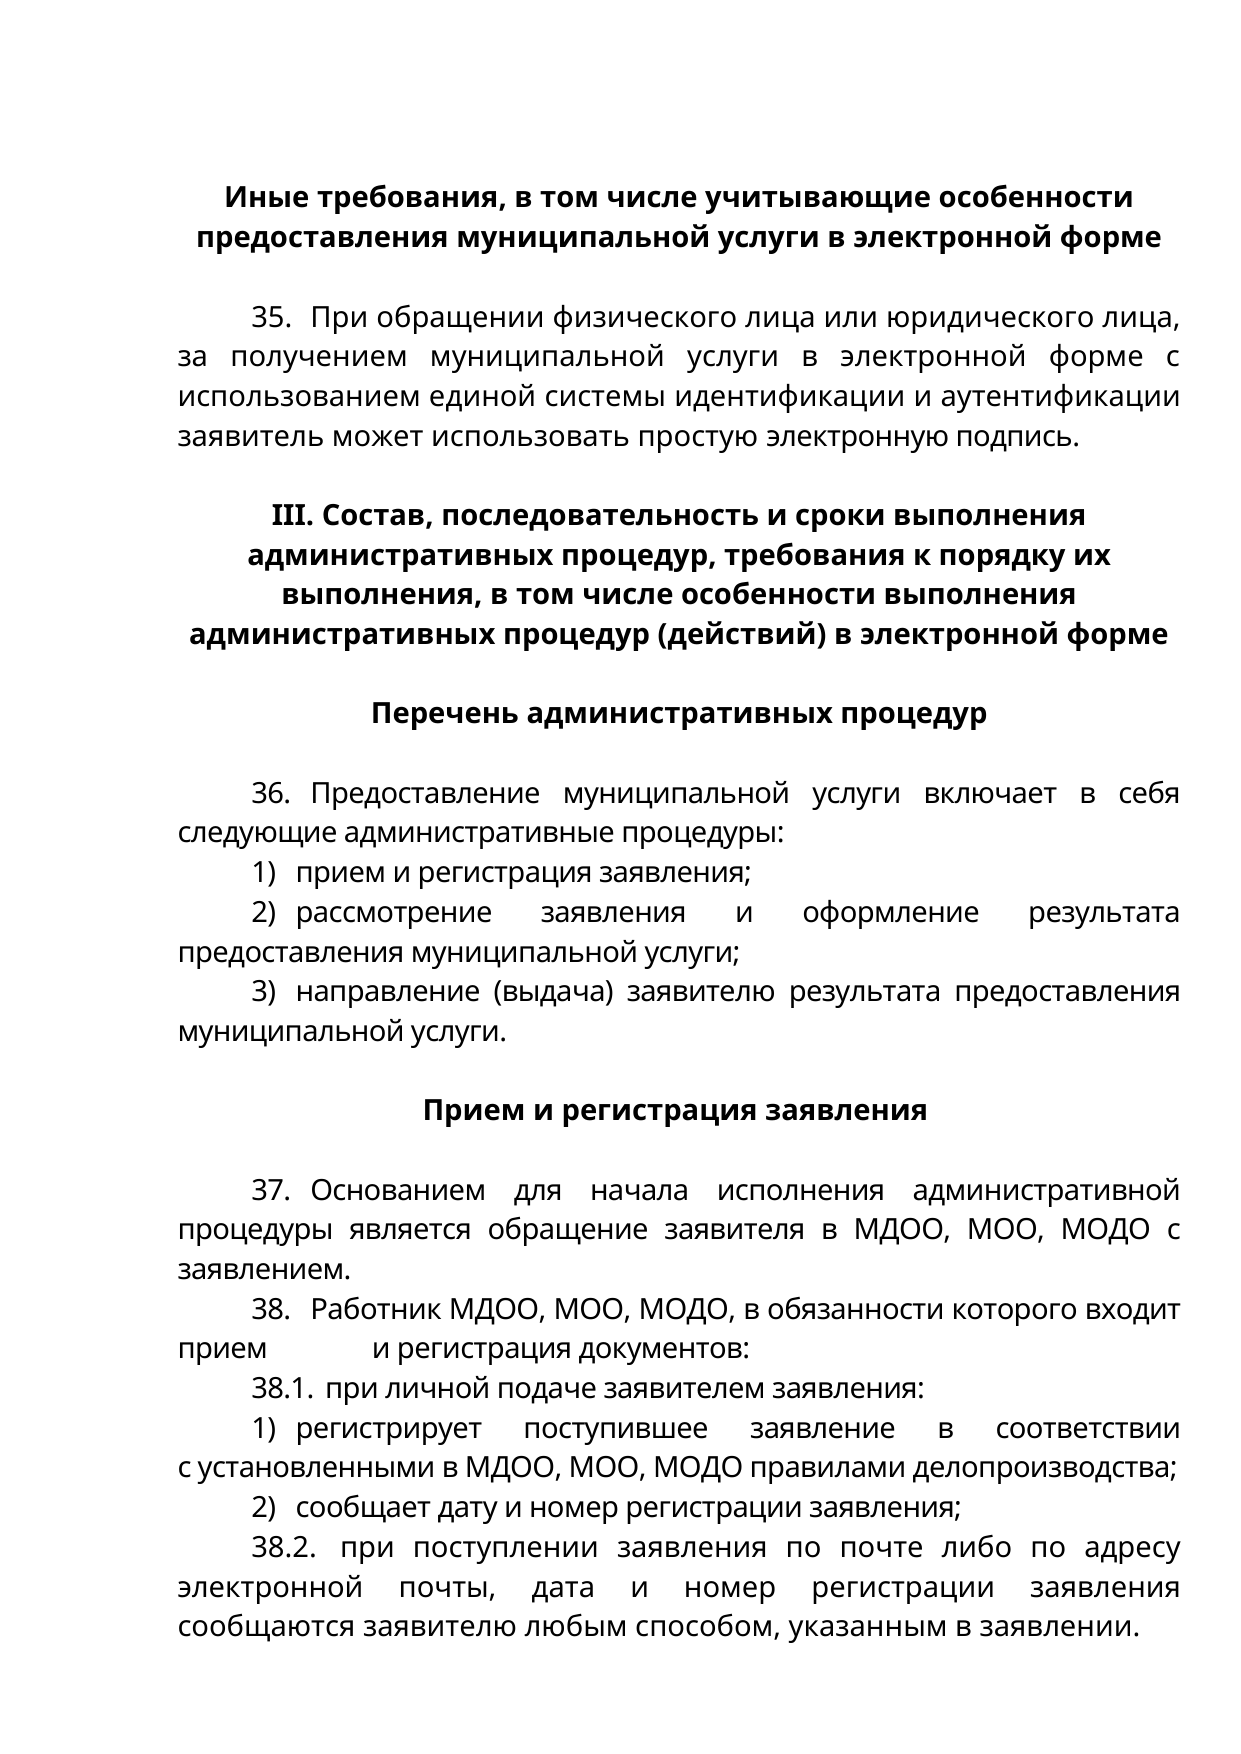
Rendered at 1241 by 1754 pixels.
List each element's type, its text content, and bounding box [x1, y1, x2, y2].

text 1) прием и регистрация заявления; [177, 851, 1181, 891]
text Перечень административных процедур [177, 693, 1181, 732]
text III. Состав, последовательность и сроки выполнения административных процедур, требования к порядку их выполнения, в том числе особенности выполнения административных процедур (действий) в электронной форме [177, 494, 1181, 653]
text 1) регистрирует поступившее заявление в соответствии с установленными в МДОО, МОО, МОДО правилами делопроизводства; [177, 1407, 1181, 1486]
text 2) рассмотрение заявления и оформление результата предоставления муниципальной услуги; [177, 891, 1181, 971]
text 3) направление (выдача) заявителю результата предоставления муниципальной услуги. [177, 971, 1181, 1050]
text 2) сообщает дату и номер регистрации заявления; [177, 1486, 1181, 1526]
text 38.2. при поступлении заявления по почте либо по адресу электронной почты, дата и номер регистрации заявления сообщаются заявителю любым способом, указанным в заявлении. [177, 1526, 1181, 1645]
text 37. Основанием для начала исполнения административной процедуры является обращение заявителя в МДОО, МОО, МОДО с заявлением. [177, 1169, 1181, 1288]
text Иные требования, в том числе учитывающие особенности предоставления муниципальной услуги в электронной форме [177, 177, 1181, 256]
text 38. Работник МДОО, МОО, МОДО, в обязанности которого входит прием и регистрация документов: [177, 1288, 1181, 1367]
text 35. При обращении физического лица или юридического лица, за получением муниципальной услуги в электронной форме с использованием единой системы идентификации и аутентификации заявитель может использовать простую электронную подпись. [177, 296, 1181, 454]
text 36. Предоставление муниципальной услуги включает в себя следующие административные процедуры: [177, 772, 1181, 851]
text 38.1. при личной подаче заявителем заявления: [177, 1367, 1181, 1407]
text Прием и регистрация заявления [177, 1089, 1181, 1129]
